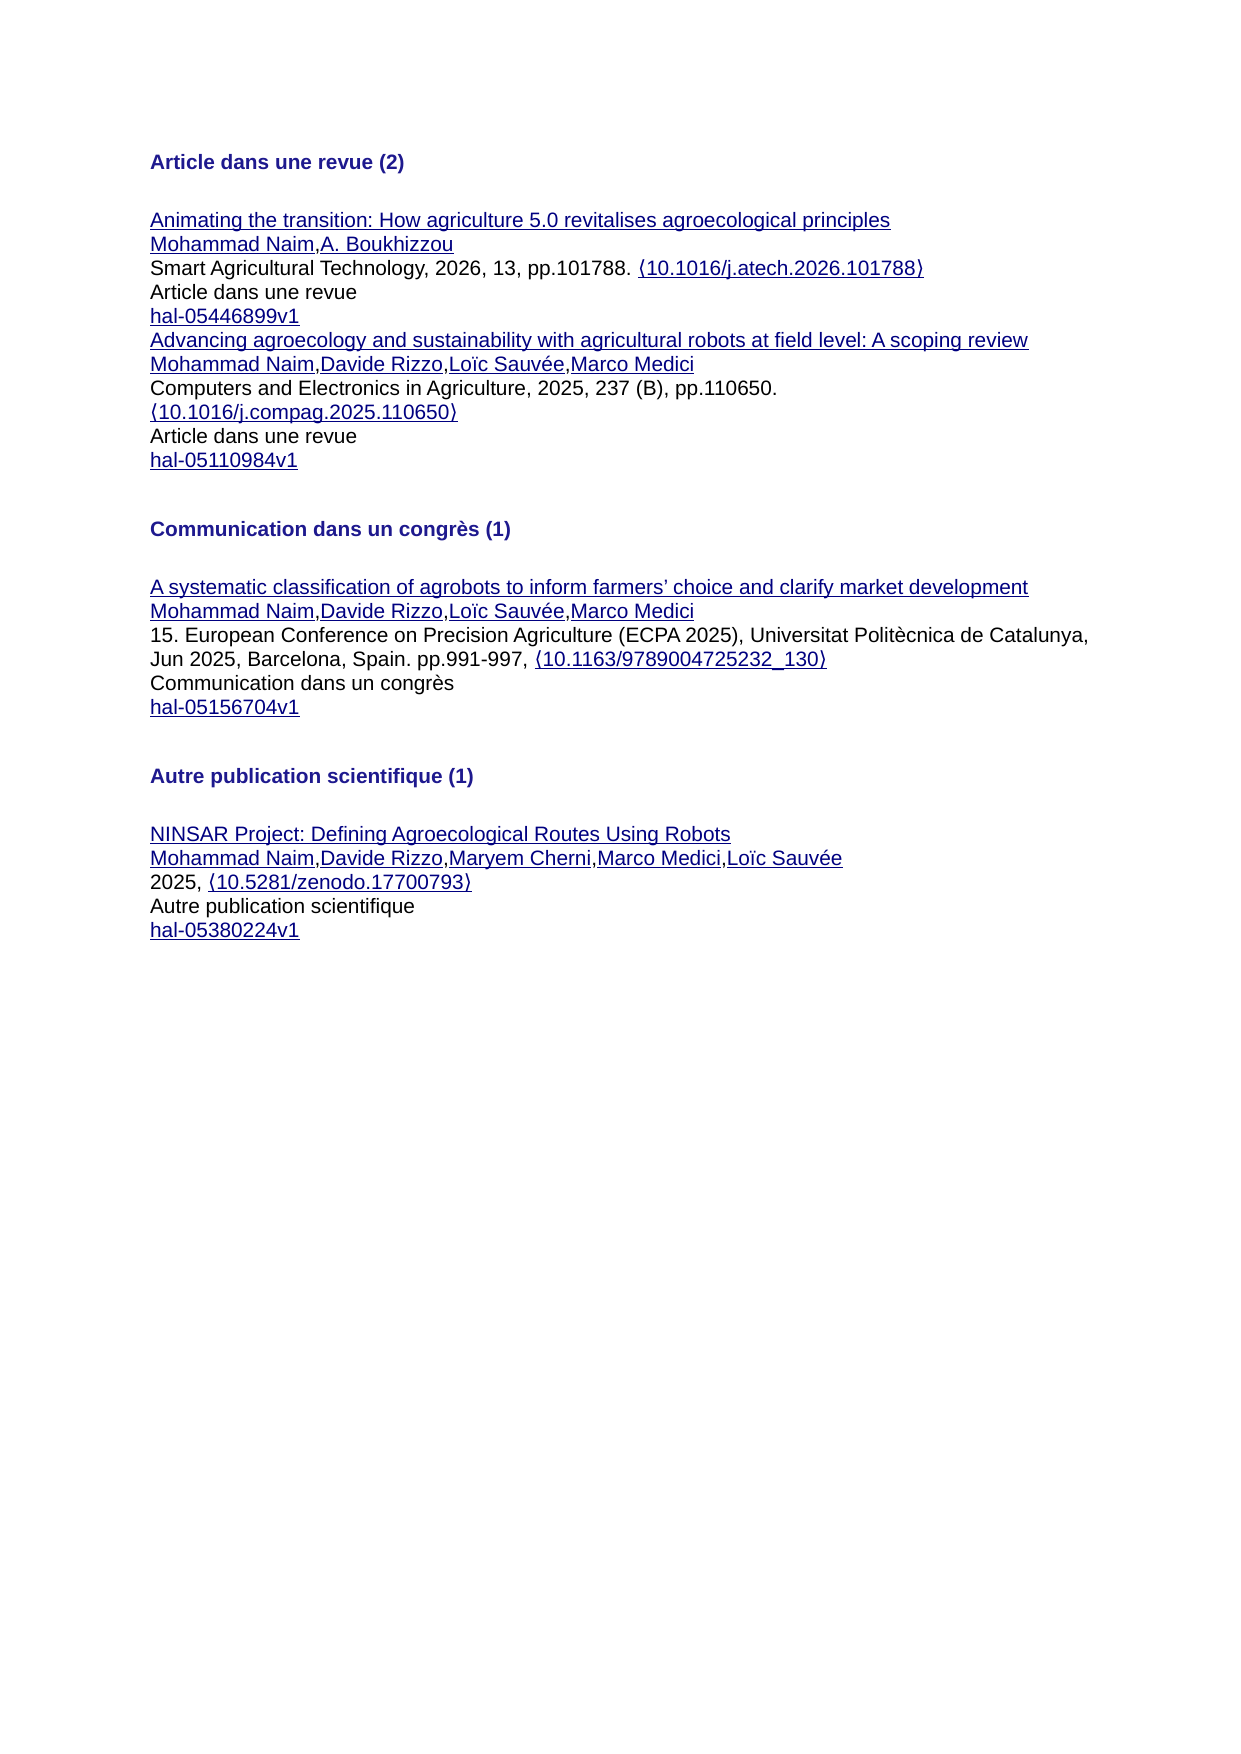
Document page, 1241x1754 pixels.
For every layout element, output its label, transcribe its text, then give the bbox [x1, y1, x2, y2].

table_cell Advancing agroecology and sustainability with agricultural robots at field level: A scoping review Mohammad Naim,Davide Rizzo,Loïc Sauvée,Marco Medici Computers and Electronics in Agriculture, 2025, 237 (B), pp.110650. ⟨10.1016/j.compag.2025.110650⟩ Article dans une revue hal-05110984v1 [150, 328, 1090, 472]
subtitle Communication dans un congrès (1) [150, 517, 1090, 541]
table_header A systematic classification of agrobots to inform farmers’ choice and clarify market development Mohammad Naim,Davide Rizzo,Loïc Sauvée,Marco Medici 15. European Conference on Precision Agriculture (ECPA 2025), Universitat Politècnica de Catalunya, Jun 2025, Barcelona, Spain. pp.991-997, ⟨10.1163/9789004725232_130⟩ Communication dans un congrès hal-05156704v1 [150, 575, 1090, 719]
subtitle Article dans une revue (2) [150, 150, 1090, 174]
table_header NINSAR Project: Defining Agroecological Routes Using Robots Mohammad Naim,Davide Rizzo,Maryem Cherni,Marco Medici,Loïc Sauvée 2025, ⟨10.5281/zenodo.17700793⟩ Autre publication scientifique hal-05380224v1 [150, 822, 1090, 942]
subtitle Autre publication scientifique (1) [150, 763, 1090, 787]
table_header Animating the transition: How agriculture 5.0 revitalises agroecological principles Mohammad Naim,A. Boukhizzou Smart Agricultural Technology, 2026, 13, pp.101788. ⟨10.1016/j.atech.2026.101788⟩ Article dans une revue hal-05446899v1 [150, 208, 1090, 328]
